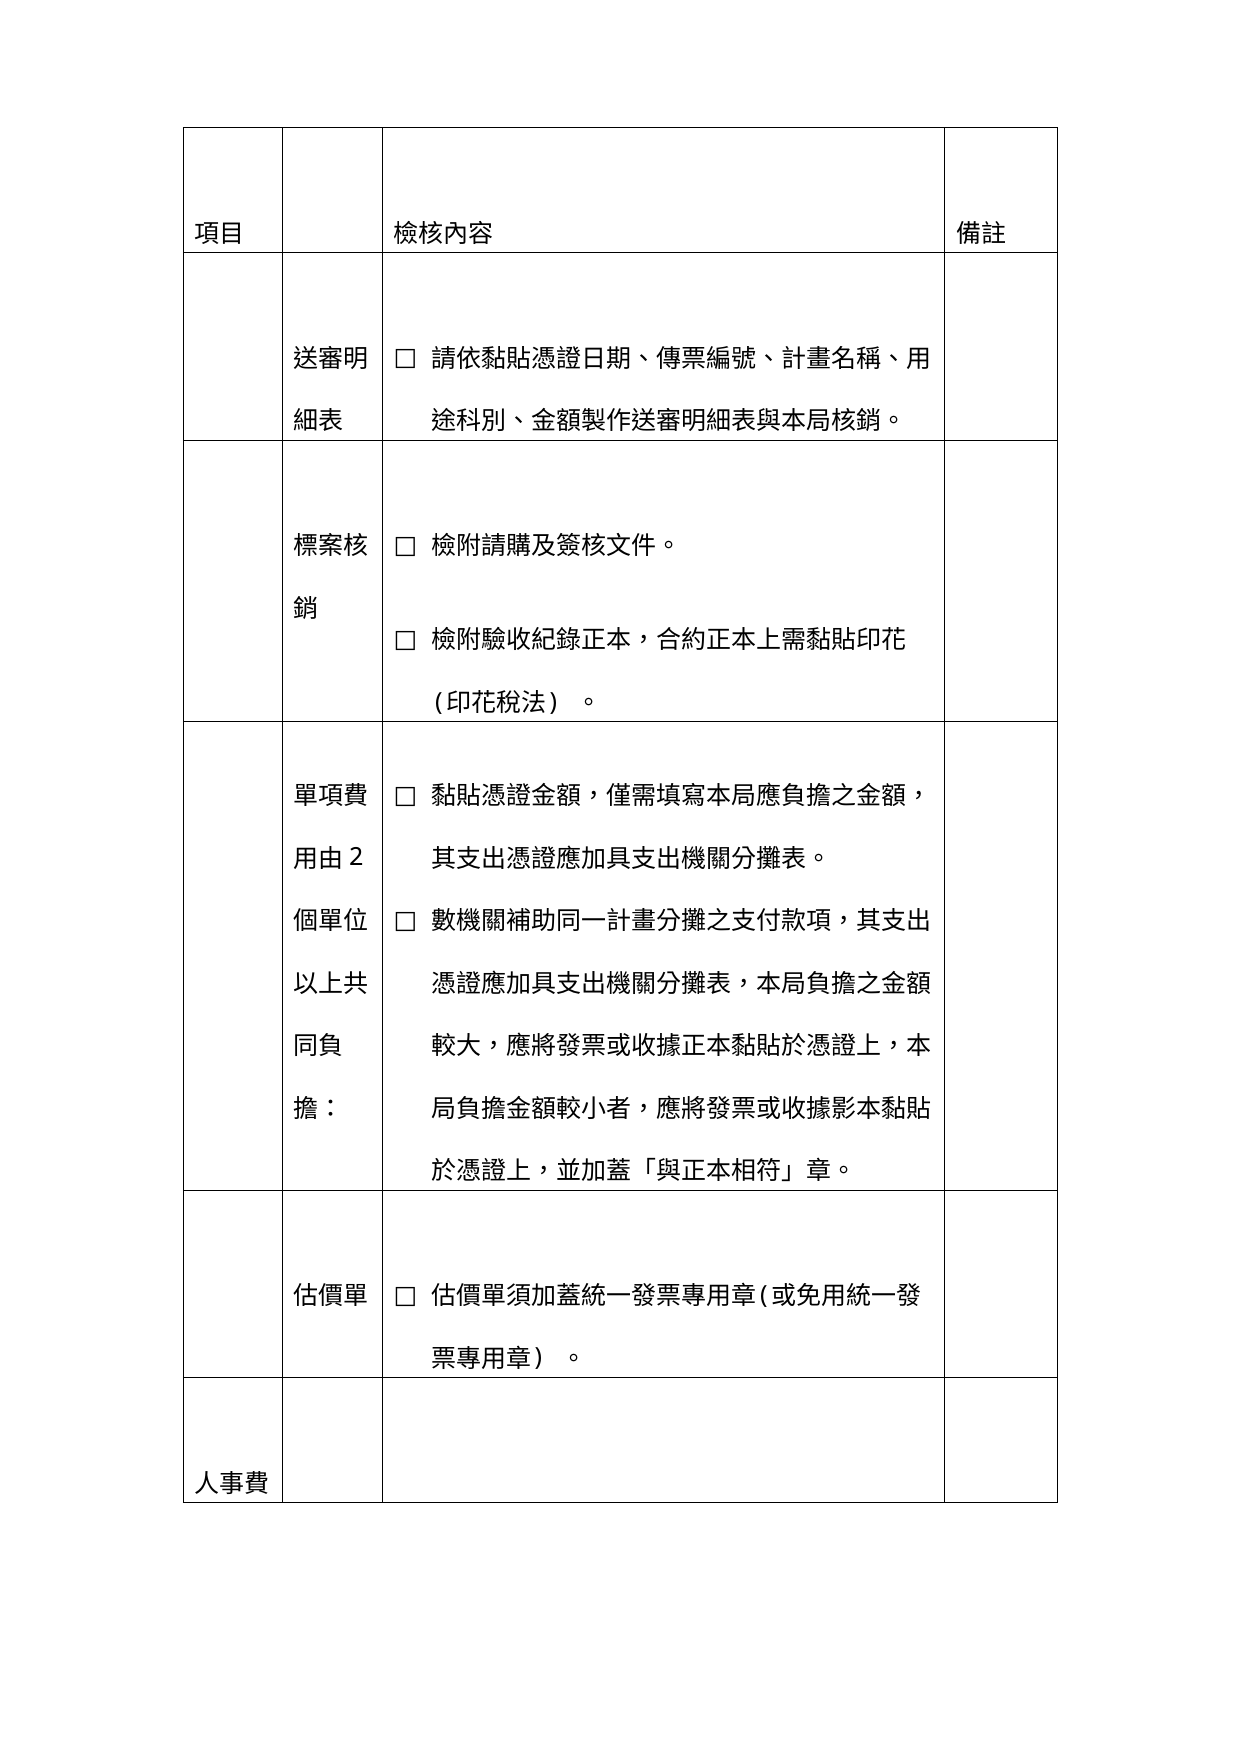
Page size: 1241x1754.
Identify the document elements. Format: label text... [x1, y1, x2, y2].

table_cell 檢附請購及簽核文件。 檢附驗收紀錄正本，合約正本上需黏貼印花(印花稅法) 。 [383, 441, 944, 721]
table_cell [945, 1191, 1057, 1377]
table_header 檢核內容 [383, 128, 944, 252]
table_cell 單項費用由2個單位以上共同負擔： [283, 722, 382, 1189]
table_cell 黏貼憑證金額，僅需填寫本局應負擔之金額，其支出憑證應加具支出機關分攤表。 數機關補助同一計畫分攤之支付款項，其支出憑證應加具支出機關分攤表，本局負擔之金額較大，應將發票或收據正本黏貼於憑證上，本局負擔金額較小者，應將發票或收據影本黏貼於憑證上，並加蓋「與正本相符」章。 [383, 722, 944, 1189]
table_cell [184, 441, 282, 721]
table_cell [945, 441, 1057, 721]
table_cell 標案核銷 [283, 441, 382, 721]
table_cell [184, 253, 282, 439]
table_header 項目 [184, 128, 282, 252]
table_cell [945, 253, 1057, 439]
table_cell [945, 722, 1057, 1189]
table_header [283, 128, 382, 252]
table_header 備註 [945, 128, 1057, 252]
table_cell [283, 1378, 382, 1502]
table_cell 請依黏貼憑證日期、傳票編號、計畫名稱、用途科別、金額製作送審明細表與本局核銷。 [383, 253, 944, 439]
table_cell [184, 1191, 282, 1377]
table_cell [184, 722, 282, 1189]
table_cell 送審明細表 [283, 253, 382, 439]
table_cell 估價單 [283, 1191, 382, 1377]
table_cell 估價單須加蓋統一發票專用章(或免用統一發票專用章) 。 [383, 1191, 944, 1377]
table_cell [383, 1378, 944, 1502]
table_cell [945, 1378, 1057, 1502]
table_cell 人事費 [184, 1378, 282, 1502]
